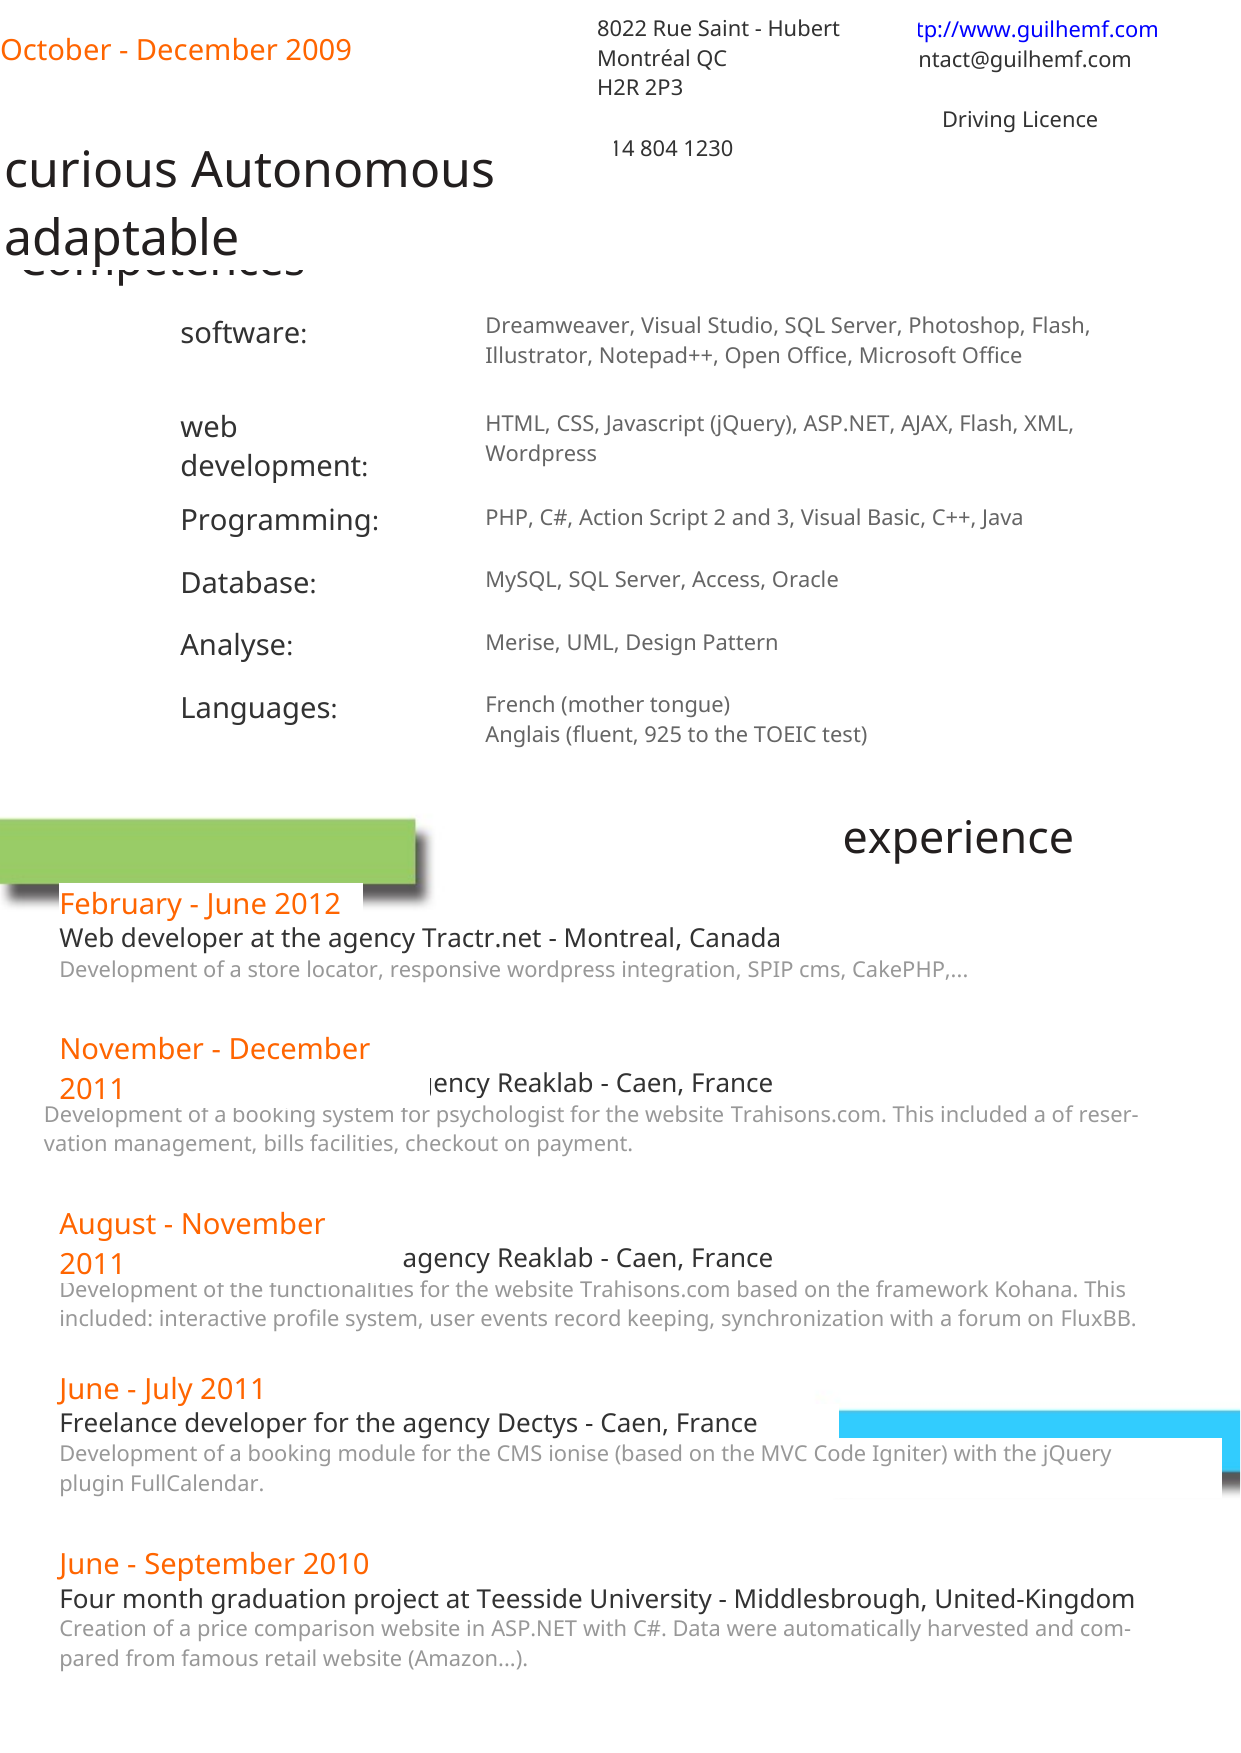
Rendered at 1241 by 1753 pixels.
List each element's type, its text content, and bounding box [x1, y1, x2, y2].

text web development: [180, 406, 430, 485]
text November - December 2011 [59, 1028, 430, 1108]
text 514 804 1230 [597, 133, 811, 162]
text Anglais (fluent, 925 to the TOEIC test) [485, 719, 944, 748]
text Montréal QC [597, 42, 918, 72]
text plugin FullCalendar. [59, 1468, 1222, 1498]
text Database: [180, 562, 349, 602]
text experience [842, 805, 1115, 866]
text vation management, bills facilities, checkout on payment. [44, 1128, 1240, 1158]
text H2R 2P3 [597, 72, 918, 102]
text 8022 Rue Saint - Hubert [597, 13, 918, 42]
text Wordpress [485, 438, 1158, 467]
text Illustrator, Notepad++, Open Office, Microsoft Office [485, 340, 1162, 369]
text Driving Licence [942, 104, 1177, 134]
text Merise, UML, Design Pattern [485, 626, 852, 656]
text Development of a booking system for psychologist for the website Trahisons.com. This included a of reser- [44, 1098, 1240, 1128]
text Creation of a price comparison website in ASP.NET with C#. Data were automatically harvested and com- [59, 1613, 1222, 1643]
text August - November 2011 [59, 1203, 399, 1283]
text http://www.guilhemf.com [918, 14, 1240, 44]
text Languages: [180, 687, 362, 727]
text Four month graduation project at Teesside University - Middlesbrough, United-Kingdom [59, 1580, 1200, 1616]
text Programming: [180, 500, 391, 539]
text MySQL, SQL Server, Access, Oracle [485, 564, 913, 594]
text Freelance developer for the agency Reaklab - Caen, France [399, 1239, 856, 1275]
text PHP, C#, Action Script 2 and 3, Visual Basic, C++, Java [485, 502, 1101, 531]
text curious Autonomous adaptable [4, 134, 614, 270]
text Development of a store locator, responsive wordpress integration, SPIP cms, CakePHP,... [59, 953, 1067, 983]
text Development of a booking module for the CMS ionise (based on the MVC Code Igniter) with the jQuery [59, 1438, 1222, 1468]
text Development of the functionalities for the website Trahisons.com based on the framework Kohana. This [59, 1273, 1224, 1303]
text pared from famous retail website (Amazon...). [59, 1643, 1222, 1673]
text included: interactive profile system, user events record keeping, synchronization with a forum on FluxBB. [59, 1303, 1224, 1333]
text Competences [18, 270, 325, 288]
text contact@guilhemf.com [918, 44, 1240, 74]
text Freelance developer for the agency Reaklab - Caen, France [430, 1064, 856, 1098]
text French (mother tongue) [485, 689, 944, 719]
text Freelance developer for the agency Dectys - Caen, France [59, 1404, 839, 1440]
text Dreamweaver, Visual Studio, SQL Server, Photoshop, Flash, [485, 310, 1162, 340]
text HTML, CSS, Javascript (jQuery), ASP.NET, AJAX, Flash, XML, [485, 408, 1158, 438]
text WEb Developer [92, 84, 526, 134]
text Web developer at the agency Tractr.net - Montreal, Canada [59, 919, 866, 955]
text June - September 2010 [59, 1543, 378, 1583]
text June - July 2011 [59, 1368, 304, 1408]
text February - June 2012 [59, 883, 363, 923]
text Analyse: [180, 624, 338, 664]
text software: [180, 312, 354, 352]
